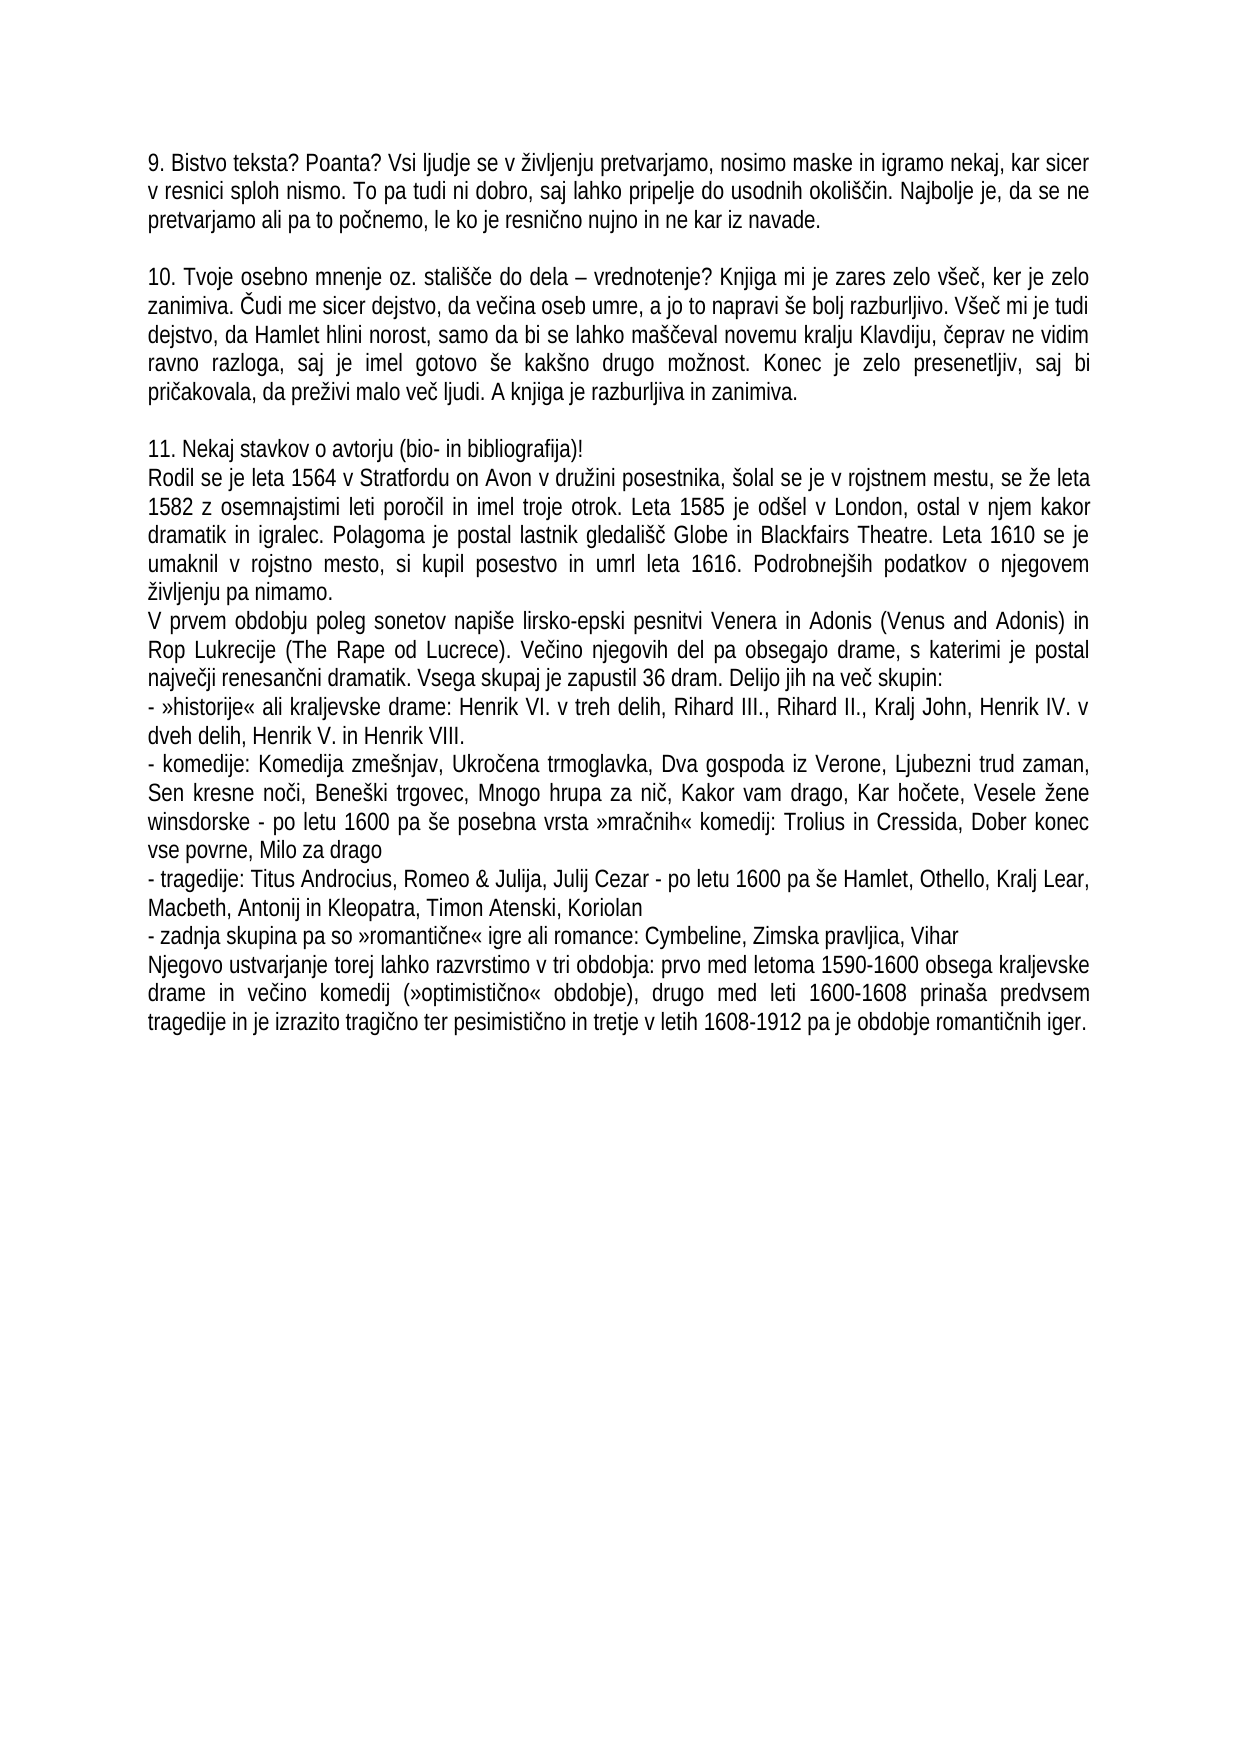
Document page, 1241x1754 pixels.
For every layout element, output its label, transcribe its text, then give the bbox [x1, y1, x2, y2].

text - komedije: Komedija zmešnjav, Ukročena trmoglavka, Dva gospoda iz Verone, Ljubezni trud zaman, Sen kresne noči, Beneški trgovec, Mnogo hrupa za nič, Kakor vam drago, Kar hočete, Vesele žene winsdorske - po letu 1600 pa še posebna vrsta »mračnih« komedij: Trolius in Cressida, Dober konec vse povrne, Milo za drago [148, 749, 1092, 864]
text - tragedije: Titus Androcius, Romeo & Julija, Julij Cezar - po letu 1600 pa še Hamlet, Othello, Kralj Lear, Macbeth, Antonij in Kleopatra, Timon Atenski, Koriolan [148, 864, 1092, 921]
text Njegovo ustvarjanje torej lahko razvrstimo v tri obdobja: prvo med letoma 1590-1600 obsega kraljevske drame in večino komedij (»optimistično« obdobje), drugo med leti 1600-1608 prinaša predvsem tragedije in je izrazito tragično ter pesimistično in tretje v letih 1608-1912 pa je obdobje romantičnih iger. [148, 950, 1092, 1036]
text 11. Nekaj stavkov o avtorju (bio- in bibliografija)! [148, 434, 1092, 463]
text - »historije« ali kraljevske drame: Henrik VI. v treh delih, Rihard III., Rihard II., Kralj John, Henrik IV. v dveh delih, Henrik V. in Henrik VIII. [148, 692, 1092, 749]
text 9. Bistvo teksta? Poanta? Vsi ljudje se v življenju pretvarjamo, nosimo maske in igramo nekaj, kar sicer v resnici sploh nismo. To pa tudi ni dobro, saj lahko pripelje do usodnih okoliščin. Najbolje je, da se ne pretvarjamo ali pa to počnemo, le ko je resnično nujno in ne kar iz navade. [148, 148, 1092, 234]
text 10. Tvoje osebno mnenje oz. stališče do dela – vrednotenje? Knjiga mi je zares zelo všeč, ker je zelo zanimiva. Čudi me sicer dejstvo, da večina oseb umre, a jo to napravi še bolj razburljivo. Všeč mi je tudi dejstvo, da Hamlet hlini norost, samo da bi se lahko maščeval novemu kralju Klavdiju, čeprav ne vidim ravno razloga, saj je imel gotovo še kakšno drugo možnost. Konec je zelo presenetljiv, saj bi pričakovala, da preživi malo več ljudi. A knjiga je razburljiva in zanimiva. [148, 262, 1092, 406]
text - zadnja skupina pa so »romantične« igre ali romance: Cymbeline, Zimska pravljica, Vihar [148, 921, 1092, 950]
text Rodil se je leta 1564 v Stratfordu on Avon v družini posestnika, šolal se je v rojstnem mestu, se že leta 1582 z osemnajstimi leti poročil in imel troje otrok. Leta 1585 je odšel v London, ostal v njem kakor dramatik in igralec. Polagoma je postal lastnik gledališč Globe in Blackfairs Theatre. Leta 1610 se je umaknil v rojstno mesto, si kupil posestvo in umrl leta 1616. Podrobnejših podatkov o njegovem življenju pa nimamo. [148, 463, 1092, 606]
text V prvem obdobju poleg sonetov napiše lirsko-epski pesnitvi Venera in Adonis (Venus and Adonis) in Rop Lukrecije (The Rape od Lucrece). Večino njegovih del pa obsegajo drame, s katerimi je postal največji renesančni dramatik. Vsega skupaj je zapustil 36 dram. Delijo jih na več skupin: [148, 606, 1092, 692]
